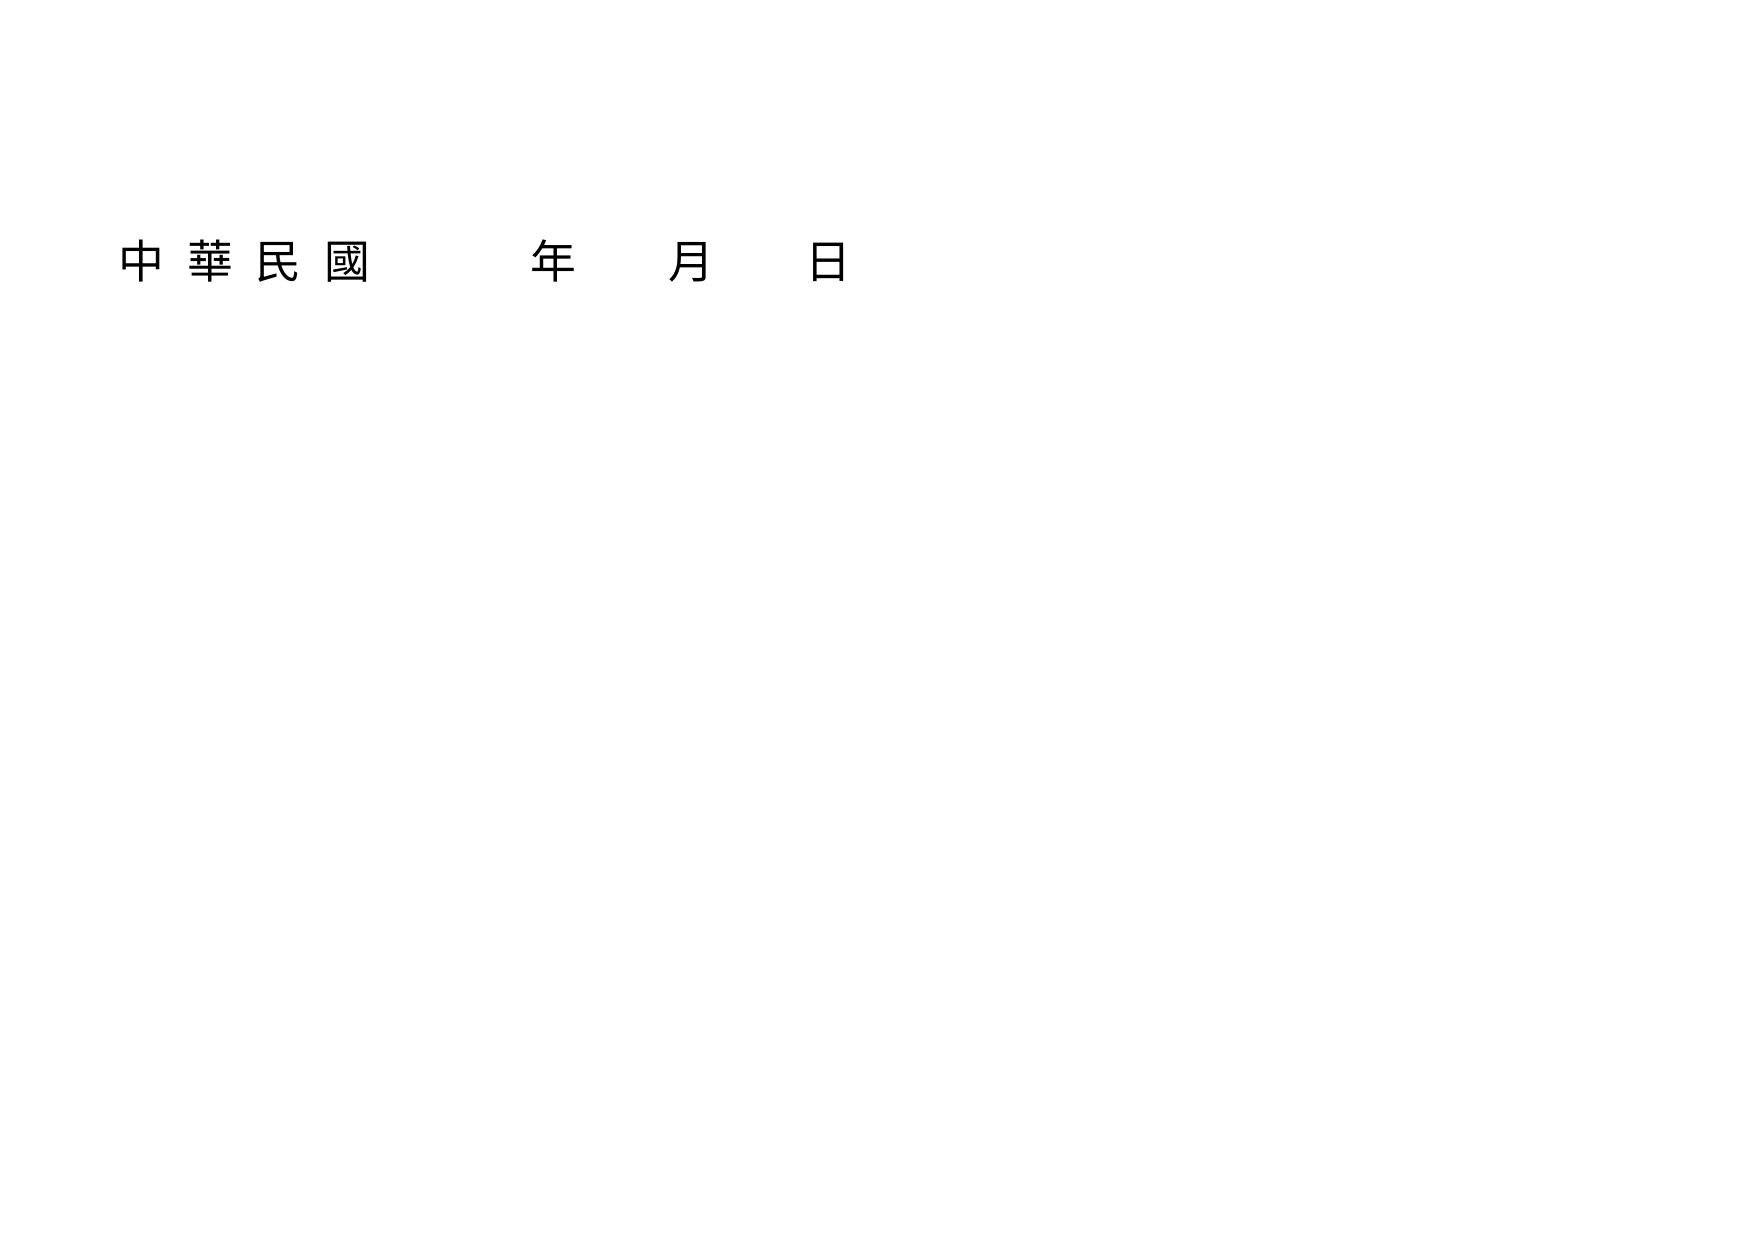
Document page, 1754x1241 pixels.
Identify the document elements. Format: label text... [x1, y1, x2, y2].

text 中 華 民 國 年 月 日 [118, 186, 1678, 311]
